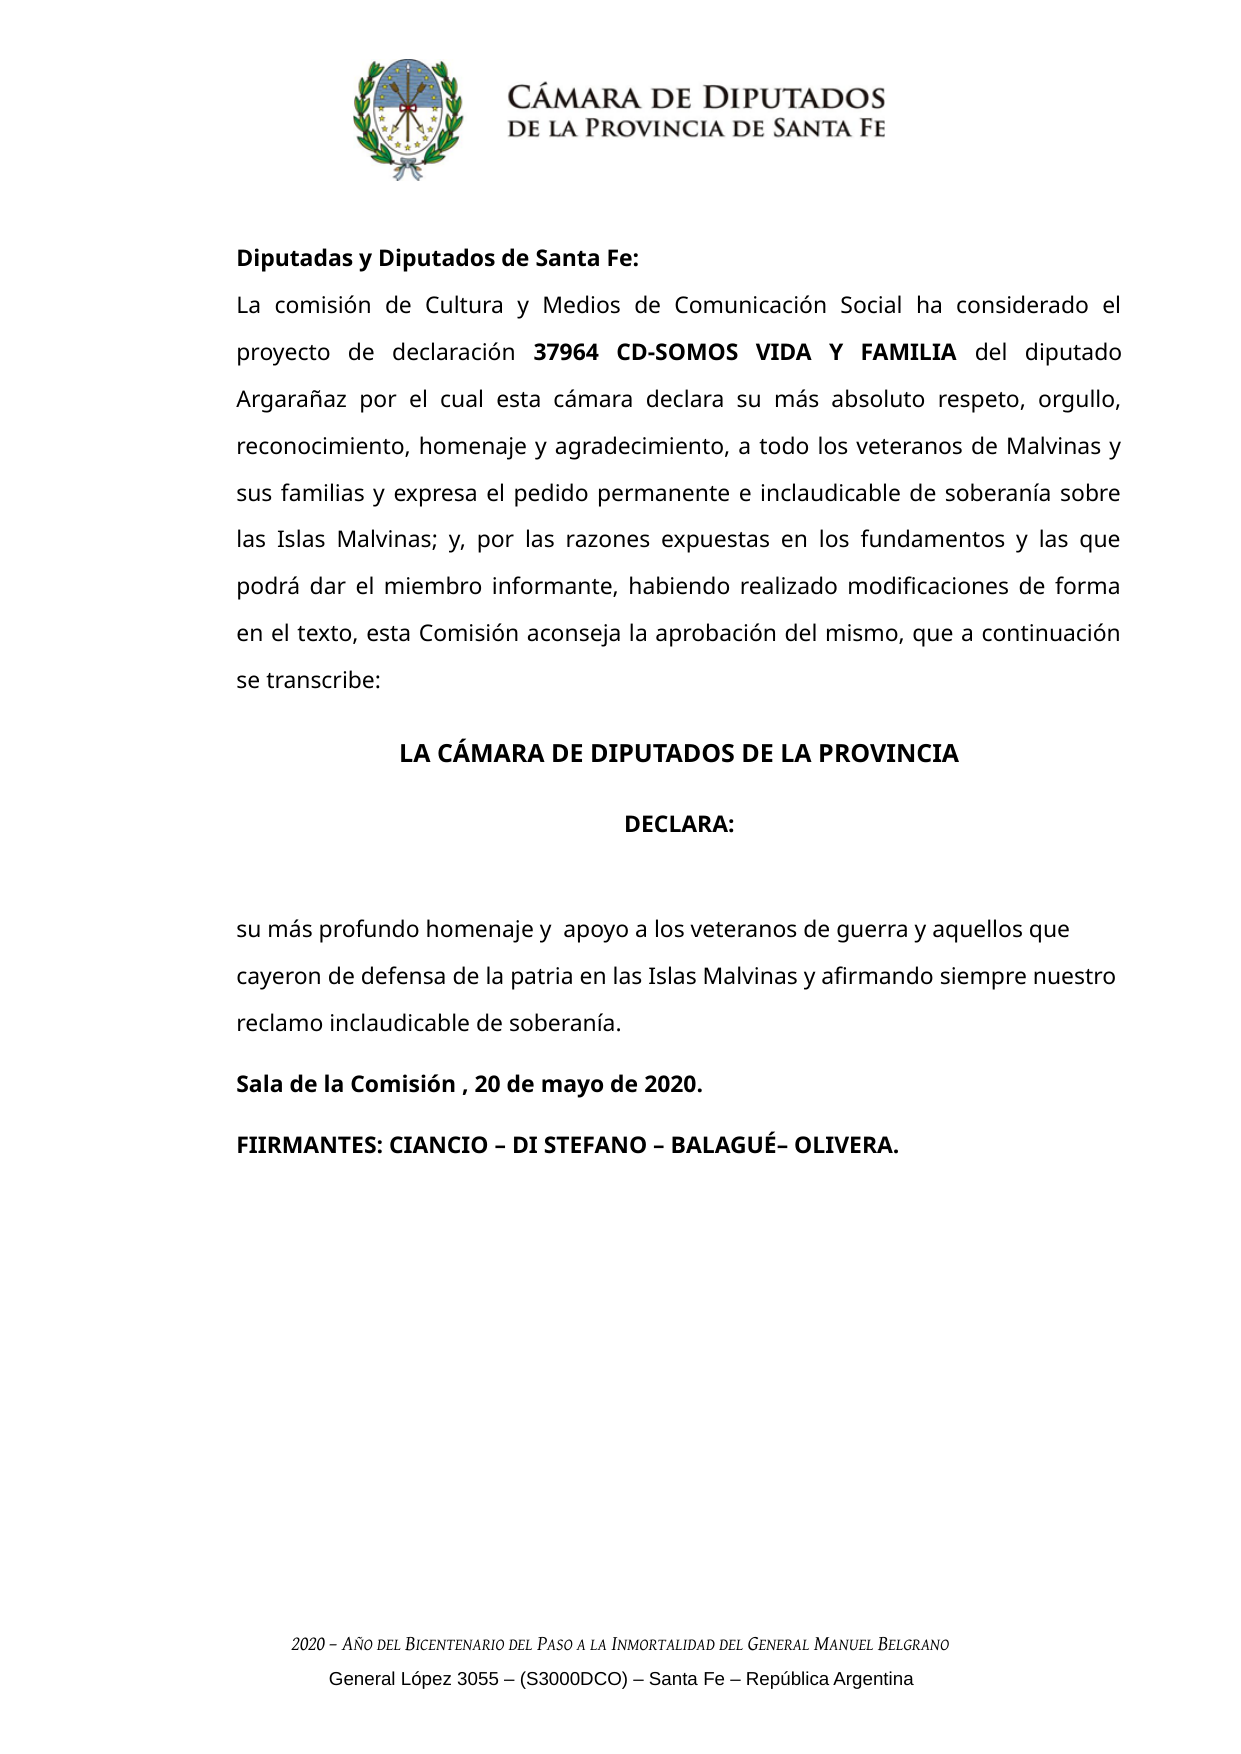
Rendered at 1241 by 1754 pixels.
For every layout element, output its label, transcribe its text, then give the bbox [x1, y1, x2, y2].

text Sala de la Comisión , 20 de mayo de 2020. [236, 1068, 1122, 1099]
text FIIRMANTES: CIANCIO – DI STEFANO – BALAGUÉ– OLIVERA. [236, 1129, 1122, 1161]
text Diputadas y Diputados de Santa Fe: [236, 242, 1122, 273]
text su más profundo homenaje y apoyo a los veteranos de guerra y aquellos que cayeron de defensa de la patria en las Islas Malvinas y afirmando siempre nuestro reclamo inclaudicable de soberanía. [236, 913, 1122, 1038]
title DECLARA: [236, 807, 1122, 839]
title LA CÁMARA DE DIPUTADOS DE LA PROVINCIA [236, 736, 1122, 770]
text La comisión de Cultura y Medios de Comunicación Social ha considerado el proyecto de declaración 37964 CD-SOMOS VIDA Y FAMILIA del diputado Argarañaz por el cual esta cámara declara su más absoluto respeto, orgullo, reconocimiento, homenaje y agradecimiento, a todo los veteranos de Malvinas y sus familias y expresa el pedido permanente e inclaudicable de soberanía sobre las Islas Malvinas; y, por las razones expuestas en los fundamentos y las que podrá dar el miembro informante, habiendo realizado modificaciones de forma en el texto, esta Comisión aconseja la aprobación del mismo, que a continuación se transcribe: [236, 289, 1122, 695]
